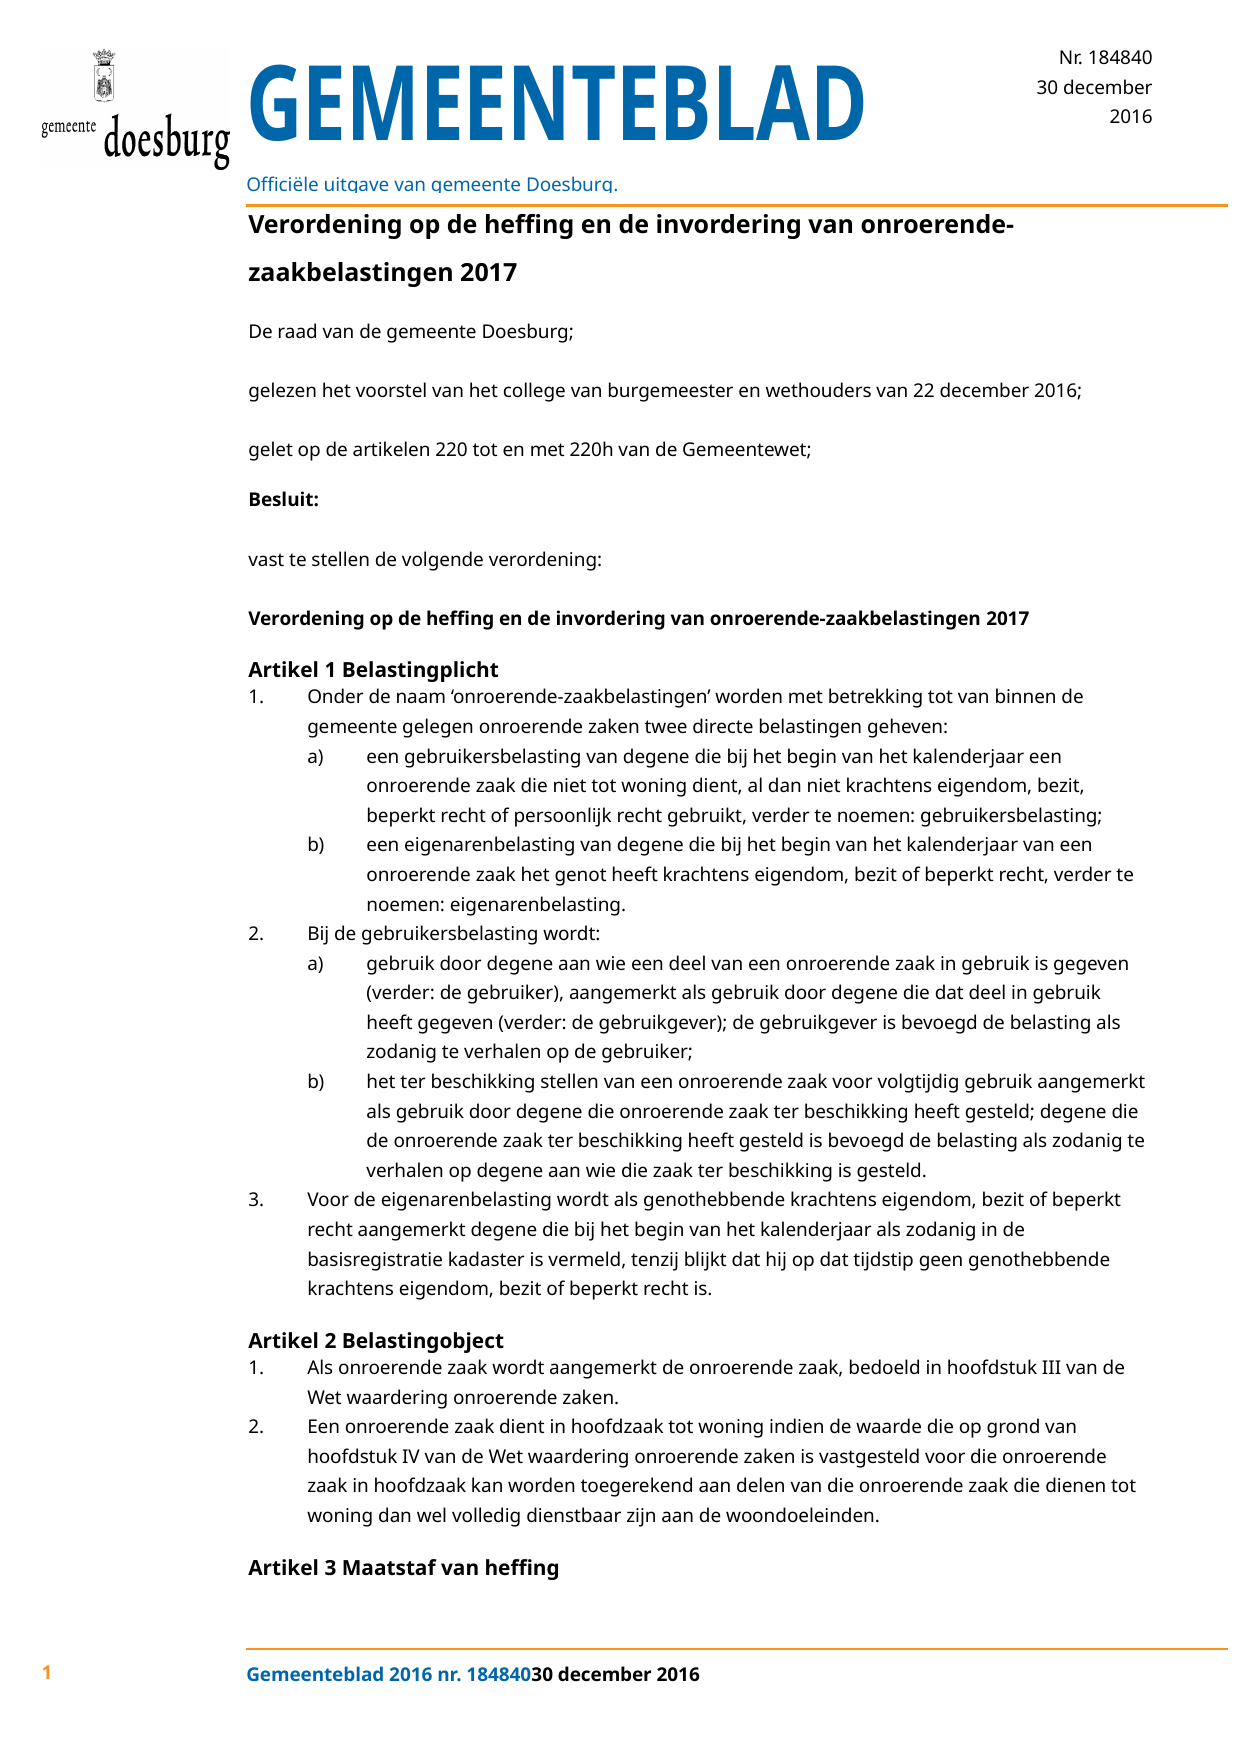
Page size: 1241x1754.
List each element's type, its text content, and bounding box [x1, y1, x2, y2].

list Voor de eigenarenbelasting wordt als genothebbende krachtens eigendom, bezit of beperkt recht aangemerkt degene die bij het begin van het kalenderjaar als zodanig in de basisregistratie kadaster is vermeld, tenzij blijkt dat hij op dat tijdstip geen genothebbende krachtens eigendom, bezit of beperkt recht is. [248, 1187, 1152, 1301]
picture [41, 47, 231, 172]
list Een onroerende zaak dient in hoofdzaak tot woning indien de waarde die op grond van hoofdstuk IV van de Wet waardering onroerende zaken is vastgesteld voor die onroerende zaak in hoofdzaak kan worden toegerekend aan delen van die onroerende zaak die dienen tot woning dan wel volledig dienstbaar zijn aan de woondoeleinden. [248, 1413, 1152, 1528]
text Verordening op de heffing en de invordering van onroerende-zaakbelastingen 2017 [248, 605, 1152, 631]
text Besluit: [248, 487, 1152, 512]
list een eigenarenbelasting van degene die bij het begin van het kalenderjaar van een onroerende zaak het genot heeft krachtens eigendom, bezit of beperkt recht, verder te noemen: eigenarenbelasting. [307, 832, 1152, 917]
text Artikel 3 Maatstaf van heffing [248, 1553, 1152, 1581]
list het ter beschikking stellen van een onroerende zaak voor volgtijdig gebruik aangemerkt als gebruik door degene die onroerende zaak ter beschikking heeft gesteld; degene die de onroerende zaak ter beschikking heeft gesteld is bevoegd de belasting als zodanig te verhalen op degene aan wie die zaak ter beschikking is gesteld. [307, 1068, 1152, 1183]
text De raad van de gemeente Doesburg; [248, 318, 1152, 344]
text gelet op de artikelen 220 tot en met 220h van de Gemeentewet; [248, 436, 1152, 462]
text Artikel 2 Belastingobject [248, 1326, 1152, 1354]
text vast te stellen de volgende verordening: [248, 546, 1152, 571]
text Artikel 1 Belastingplicht [248, 655, 1152, 684]
text gelezen het voorstel van het college van burgemeester en wethouders van 22 december 2016; [248, 377, 1152, 403]
text Verordening op de heffing en de invordering van onroerende-zaakbelastingen 2017 [248, 207, 1152, 288]
list Bij de gebruikersbelasting wordt: [248, 920, 1152, 946]
list een gebruikersbelasting van degene die bij het begin van het kalenderjaar een onroerende zaak die niet tot woning dient, al dan niet krachtens eigendom, bezit, beperkt recht of persoonlijk recht gebruikt, verder te noemen: gebruikersbelasting; [307, 743, 1152, 828]
list gebruik door degene aan wie een deel van een onroerende zaak in gebruik is gegeven (verder: de gebruiker), aangemerkt als gebruik door degene die dat deel in gebruik heeft gegeven (verder: de gebruikgever); de gebruikgever is bevoegd de belasting als zodanig te verhalen op de gebruiker; [307, 950, 1152, 1064]
list Als onroerende zaak wordt aangemerkt de onroerende zaak, bedoeld in hoofdstuk III van de Wet waardering onroerende zaken. [248, 1354, 1152, 1409]
list Onder de naam ‘onroerende-zaakbelastingen’ worden met betrekking tot van binnen de gemeente gelegen onroerende zaken twee directe belastingen geheven: [248, 684, 1152, 739]
